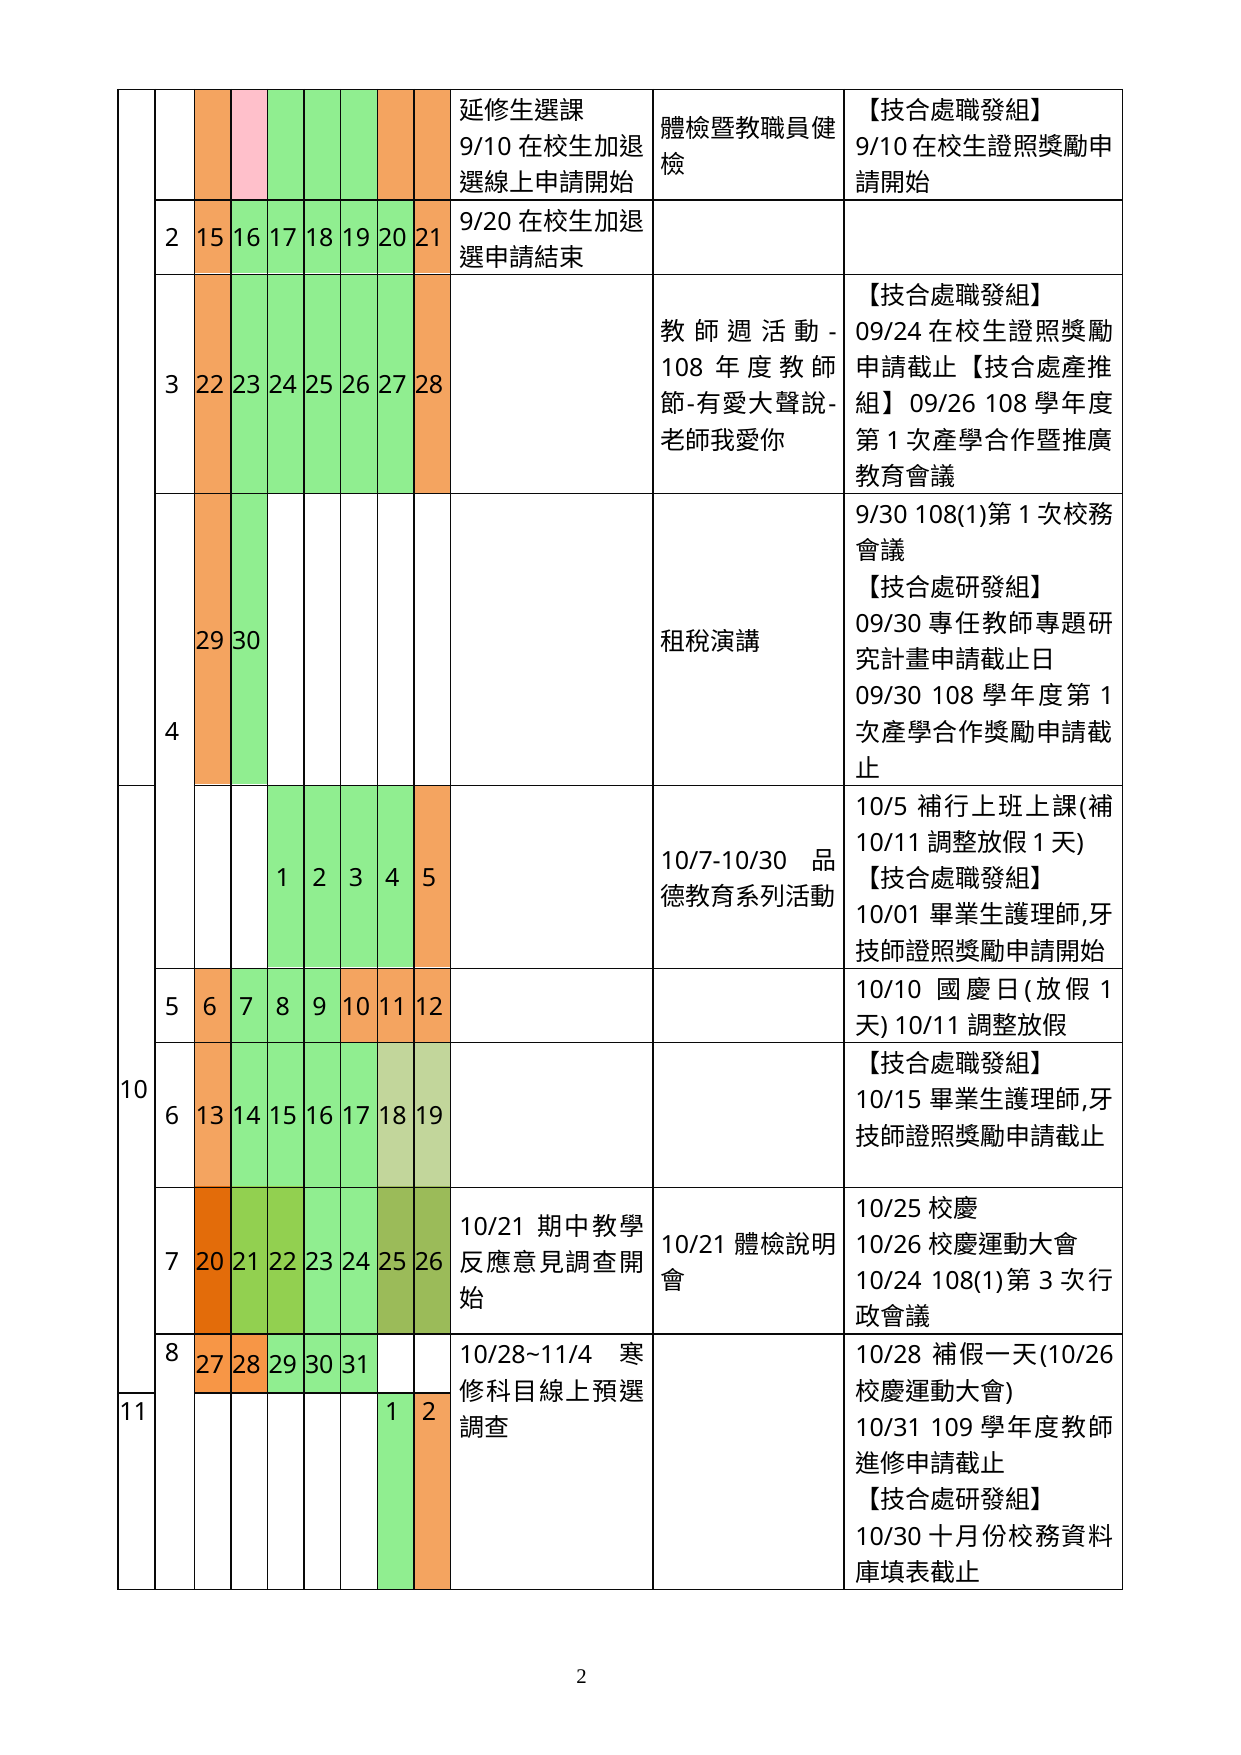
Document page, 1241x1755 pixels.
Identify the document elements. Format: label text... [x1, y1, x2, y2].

table_cell [341, 1394, 377, 1589]
table_cell 23 [232, 275, 267, 493]
table_cell [195, 1394, 230, 1589]
table_cell [268, 90, 303, 199]
table_cell 5 [156, 969, 194, 1042]
table_cell 租稅演講 [654, 494, 843, 784]
table_cell 13 [195, 1043, 230, 1186]
table_cell 18 [378, 1043, 413, 1186]
table_cell 延修生選課 9/10 在校生加退選線上申請開始 [451, 90, 652, 199]
table_cell 15 [195, 201, 230, 273]
table_cell 28 [415, 275, 450, 493]
table_cell 22 [268, 1188, 303, 1333]
table_cell [232, 1394, 267, 1589]
table_cell 12 [415, 969, 450, 1042]
table_cell 10 [341, 969, 377, 1042]
table_cell [378, 1335, 413, 1392]
table_cell 10/7-10/30品德教育系列活動 [654, 786, 843, 967]
table_cell 17 [341, 1043, 377, 1186]
table_cell [451, 275, 652, 493]
table_cell [845, 201, 1122, 273]
table_cell 17 [268, 201, 303, 273]
table_cell [305, 1394, 340, 1589]
table_cell 21 [415, 201, 450, 273]
table_cell [451, 1043, 652, 1186]
table_cell 11 [378, 969, 413, 1042]
table_cell [268, 1394, 303, 1589]
table_cell 【技合處職發組】 09/24在校生證照獎勵申請截止【技合處產推組】09/26 108學年度第1次產學合作暨推廣教育會議 [845, 275, 1122, 493]
table_cell 8 [156, 1335, 194, 1589]
table_cell 31 [341, 1335, 377, 1392]
table_cell 3 [156, 275, 194, 493]
table_cell [654, 1043, 843, 1186]
table_cell 26 [415, 1188, 450, 1333]
table_cell 15 [268, 1043, 303, 1186]
table_cell 27 [195, 1335, 230, 1392]
table_cell [341, 90, 377, 199]
table_cell 16 [305, 1043, 340, 1186]
table_cell 10 [119, 786, 154, 1392]
table_cell 【技合處職發組】 9/10在校生證照獎勵申請開始 [845, 90, 1122, 199]
table_cell 29 [268, 1335, 303, 1392]
table_cell 25 [305, 275, 340, 493]
table_cell 30 [305, 1335, 340, 1392]
table_cell 21 [232, 1188, 267, 1333]
table_cell 28 [232, 1335, 267, 1392]
table_cell 23 [305, 1188, 340, 1333]
table_cell [415, 494, 450, 784]
table_cell [378, 90, 413, 199]
table_cell 9 [305, 969, 340, 1042]
table_cell 1 [268, 786, 303, 967]
table_cell [232, 786, 267, 967]
table_cell 5 [415, 786, 450, 967]
table_cell 10/5 補行上班上課(補10/11調整放假1天) 【技合處職發組】 10/01 畢業生護理師,牙技師證照獎勵申請開始 [845, 786, 1122, 967]
table_cell [341, 494, 377, 784]
table_cell 10/21 期中教學反應意見調查開始 [451, 1188, 652, 1333]
table_cell 14 [232, 1043, 267, 1186]
table_cell [654, 969, 843, 1042]
table_cell 19 [341, 201, 377, 273]
table_cell 7 [156, 1188, 194, 1333]
table_cell 4 [156, 494, 194, 967]
table_cell 24 [341, 1188, 377, 1333]
table_cell 4 [378, 786, 413, 967]
table_cell 9/20 在校生加退選申請結束 [451, 201, 652, 273]
table_cell [156, 90, 194, 199]
table_cell 9/30 108(1)第1次校務會議 【技合處研發組】 09/30專任教師專題研究計畫申請截止日 09/30 108學年度第1次產學合作獎勵申請截止 [845, 494, 1122, 784]
table_cell 26 [341, 275, 377, 493]
table_cell 30 [232, 494, 267, 784]
table_cell 6 [195, 969, 230, 1042]
table_cell 19 [415, 1043, 450, 1186]
table_cell [195, 90, 230, 199]
table_cell 1 [378, 1394, 413, 1589]
table_cell [195, 786, 230, 967]
table_cell 2 [305, 786, 340, 967]
table_cell [415, 1335, 450, 1392]
table_cell [451, 969, 652, 1042]
table_cell 16 [232, 201, 267, 273]
table_cell [654, 201, 843, 273]
table_cell 教師週活動-108年度教師節-有愛大聲說-老師我愛你 [654, 275, 843, 493]
table_cell 20 [195, 1188, 230, 1333]
table_cell [268, 494, 303, 784]
table_cell 10/28~11/4 寒修科目線上預選調查 [451, 1335, 652, 1589]
table_cell 27 [378, 275, 413, 493]
table_cell 24 [268, 275, 303, 493]
table_cell 10/25 校慶 10/26 校慶運動大會 10/24 108(1)第3次行政會議 [845, 1188, 1122, 1333]
table_cell 10/28 補假一天(10/26 校慶運動大會) 10/31 109學年度教師進修申請截止 【技合處研發組】 10/30十月份校務資料庫填表截止 [845, 1335, 1122, 1589]
table_cell [451, 494, 652, 784]
table_cell 10/21 體檢說明會 [654, 1188, 843, 1333]
table_cell 7 [232, 969, 267, 1042]
table_cell 2 [415, 1394, 450, 1589]
table_cell [415, 90, 450, 199]
table_cell 【技合處職發組】 10/15 畢業生護理師,牙技師證照獎勵申請截止 [845, 1043, 1122, 1186]
table_cell [654, 1335, 843, 1589]
table_cell 2 [156, 201, 194, 273]
table_cell 8 [268, 969, 303, 1042]
table_cell 25 [378, 1188, 413, 1333]
table_cell [451, 786, 652, 967]
table_cell 11 [119, 1394, 154, 1589]
table_cell 體檢暨教職員健檢 [654, 90, 843, 199]
table_cell 29 [195, 494, 230, 784]
table_cell [378, 494, 413, 784]
table_cell 3 [341, 786, 377, 967]
table_cell [119, 90, 154, 784]
table_cell [232, 90, 267, 199]
table_cell 18 [305, 201, 340, 273]
table_cell [305, 494, 340, 784]
table_cell 22 [195, 275, 230, 493]
table_cell 20 [378, 201, 413, 273]
table_cell [305, 90, 340, 199]
table_cell 6 [156, 1043, 194, 1186]
table_cell 10/10 國慶日(放假1天) 10/11 調整放假 [845, 969, 1122, 1042]
